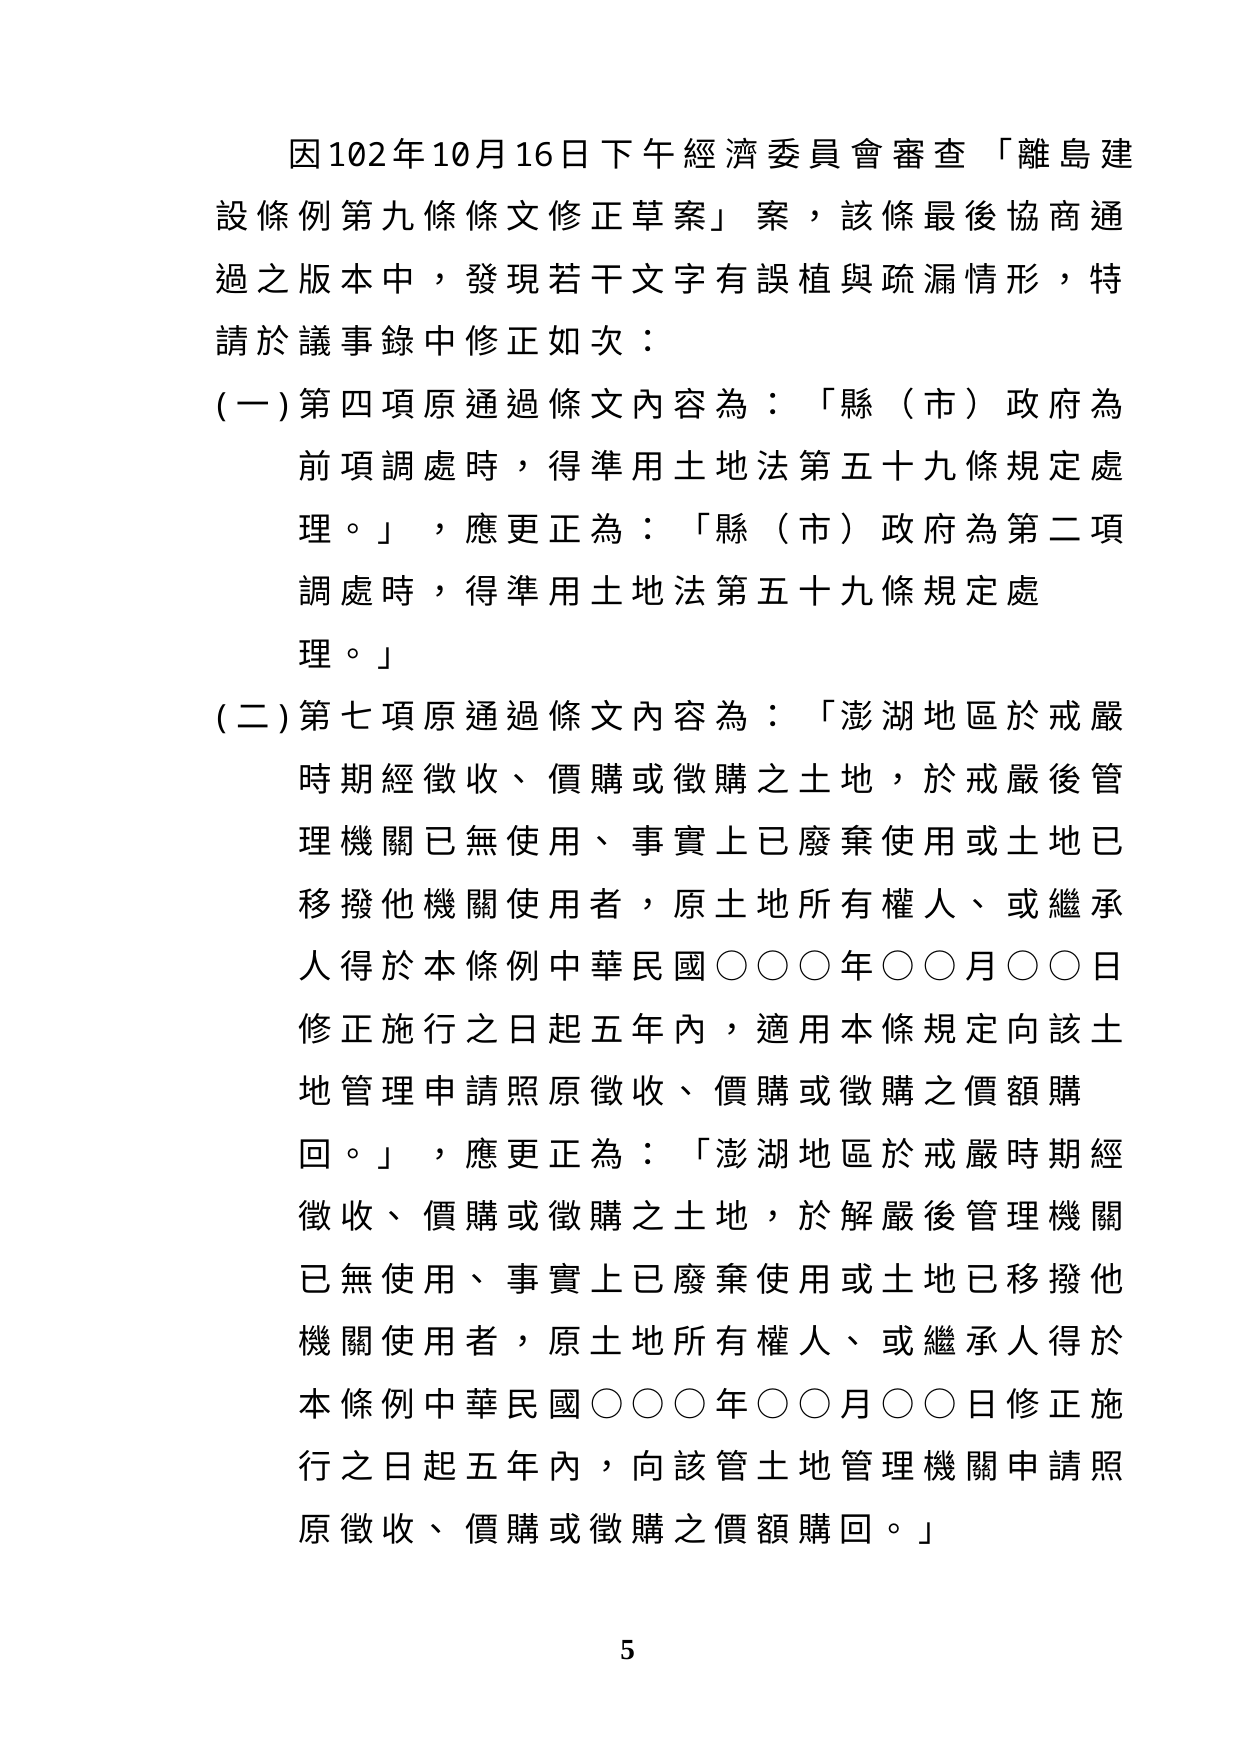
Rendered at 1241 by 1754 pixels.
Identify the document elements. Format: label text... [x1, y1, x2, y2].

text 因102年10月16日下午經濟委員會審查「離島建設條例第九條條文修正草案」案，該條最後協商通過之版本中，發現若干文字有誤植與疏漏情形，特請於議事錄中修正如次： [210, 110, 1148, 360]
text (一)第四項原通過條文內容為：「縣（市）政府為前項調處時，得準用土地法第五十九條規定處理。」，應更正為：「縣（市）政府為第二項調處時，得準用土地法第五十九條規定處理。」 [210, 360, 1148, 673]
text (二)第七項原通過條文內容為：「澎湖地區於戒嚴時期經徵收、價購或徵購之土地，於戒嚴後管理機關已無使用、事實上已廢棄使用或土地已移撥他機關使用者，原土地所有權人、或繼承人得於本條例中華民國○○○年○○月○○日修正施行之日起五年內，適用本條規定向該土地管理申請照原徵收、價購或徵購之價額購回。」，應更正為：「澎湖地區於戒嚴時期經徵收、價購或徵購之土地，於解嚴後管理機關已無使用、事實上已廢棄使用或土地已移撥他機關使用者，原土地所有權人、或繼承人得於本條例中華民國○○○年○○月○○日修正施行之日起五年內，向該管土地管理機關申請照原徵收、價購或徵購之價額購回。」 [210, 673, 1148, 1548]
